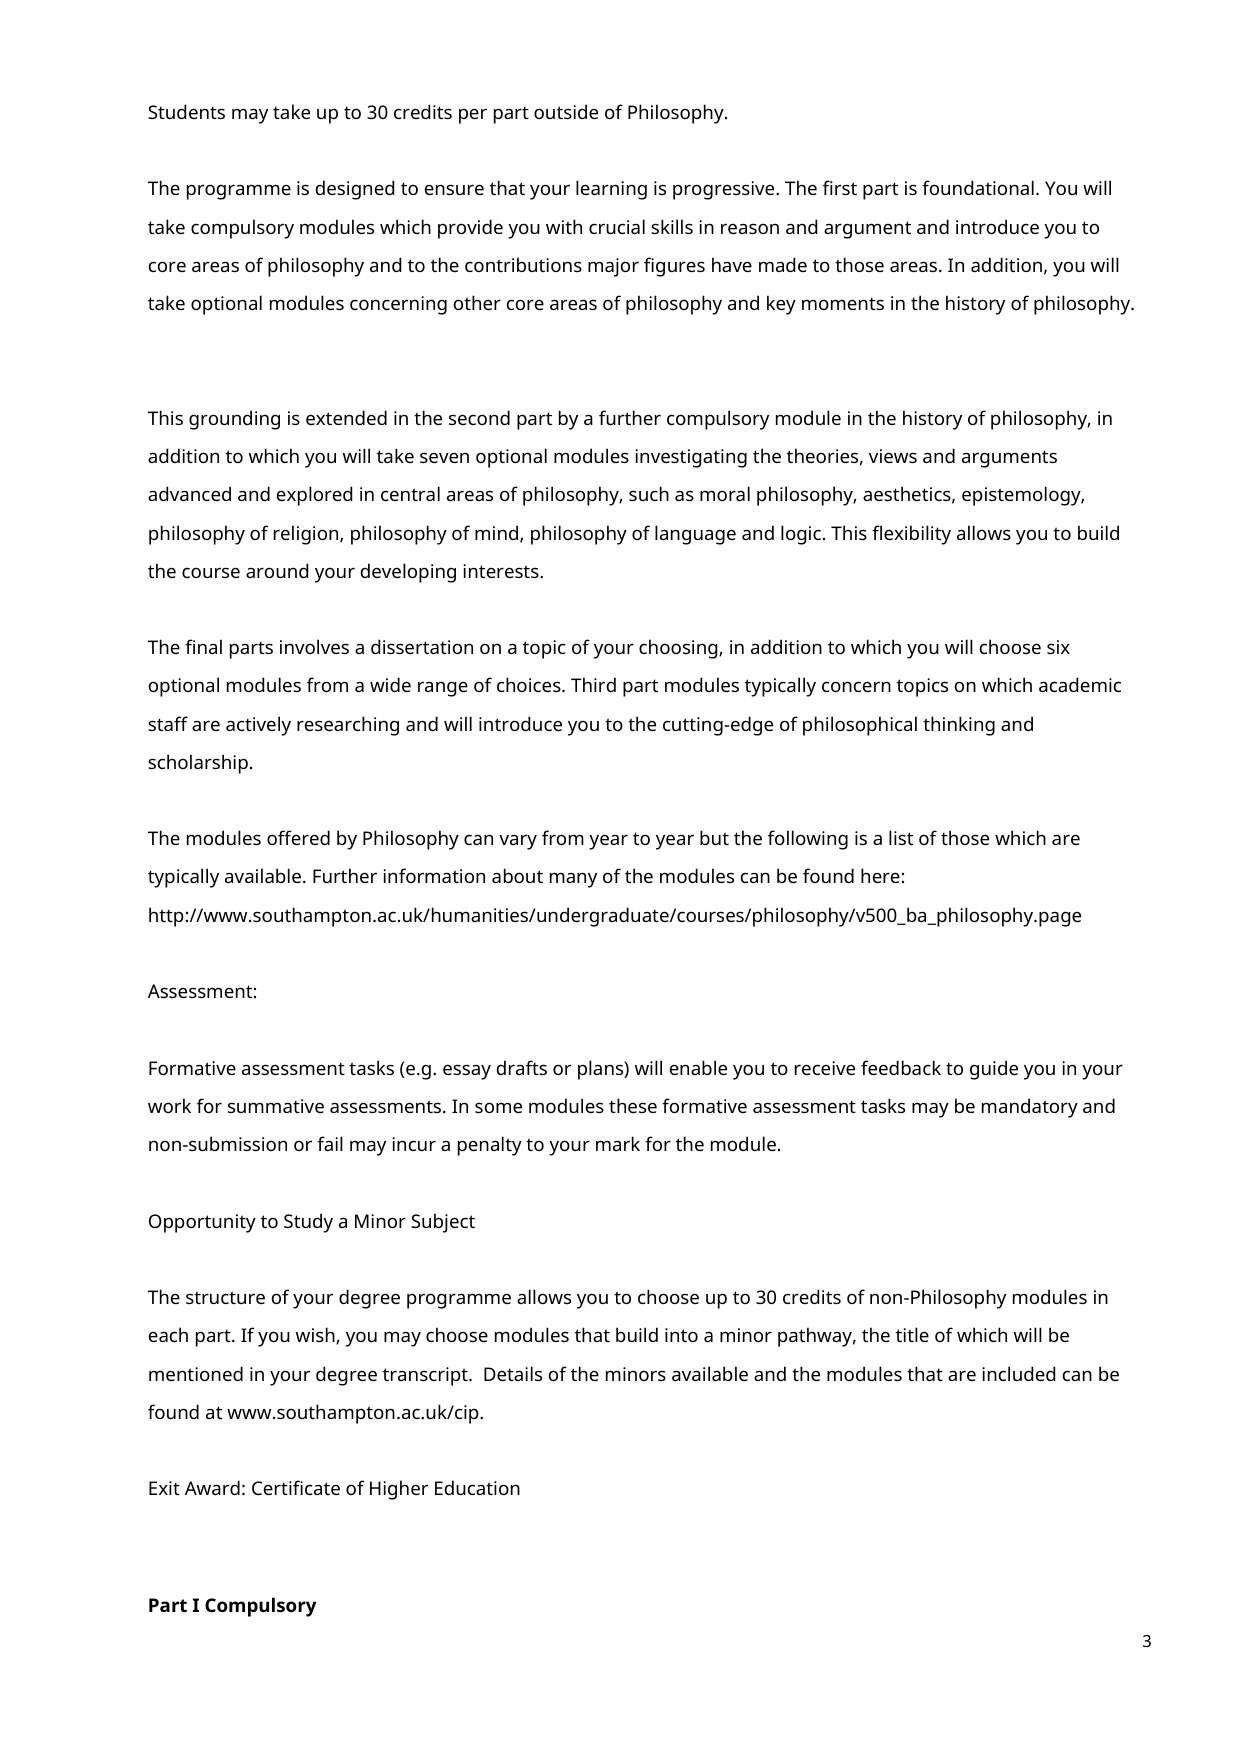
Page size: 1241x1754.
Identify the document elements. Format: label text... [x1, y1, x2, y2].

table_header Students may take up to 30 credits per part outside of Philosophy. The programme is designed to ensure that your learning is progressive. The first part is foundational. You will take compulsory modules which provide you with crucial skills in reason and argument and introduce you to core areas of philosophy and to the contributions major figures have made to those areas. In addition, you will take optional modules concerning other core areas of philosophy and key moments in the history of philosophy. This grounding is extended in the second part by a further compulsory module in the history of philosophy, in addition to which you will take seven optional modules investigating the theories, views and arguments advanced and explored in central areas of philosophy, such as moral philosophy, aesthetics, epistemology, philosophy of religion, philosophy of mind, philosophy of language and logic. This flexibility allows you to build the course around your developing interests. The final parts involves a dissertation on a topic of your choosing, in addition to which you will choose six optional modules from a wide range of choices. Third part modules typically concern topics on which academic staff are actively researching and will introduce you to the cutting-edge of philosophical thinking and scholarship. The modules offered by Philosophy can vary from year to year but the following is a list of those which are typically available. Further information about many of the modules can be found here: http://www.southampton.ac.uk/humanities/undergraduate/courses/philosophy/v500_ba_philosophy.page Assessment: Formative assessment tasks (e.g. essay drafts or plans) will enable you to receive feedback to guide you in your work for summative assessments. In some modules these formative assessment tasks may be mandatory and non-submission or fail may incur a penalty to your mark for the module. Opportunity to Study a Minor Subject The structure of your degree programme allows you to choose up to 30 credits of non-Philosophy modules in each part. If you wish, you may choose modules that build into a minor pathway, the title of which will be mentioned in your degree transcript. Details of the minors available and the modules that are included can be found at www.southampton.ac.uk/cip. Exit Award: Certificate of Higher Education [136, 99, 1152, 1554]
table_cell Part I Compulsory [136, 1554, 1152, 1629]
